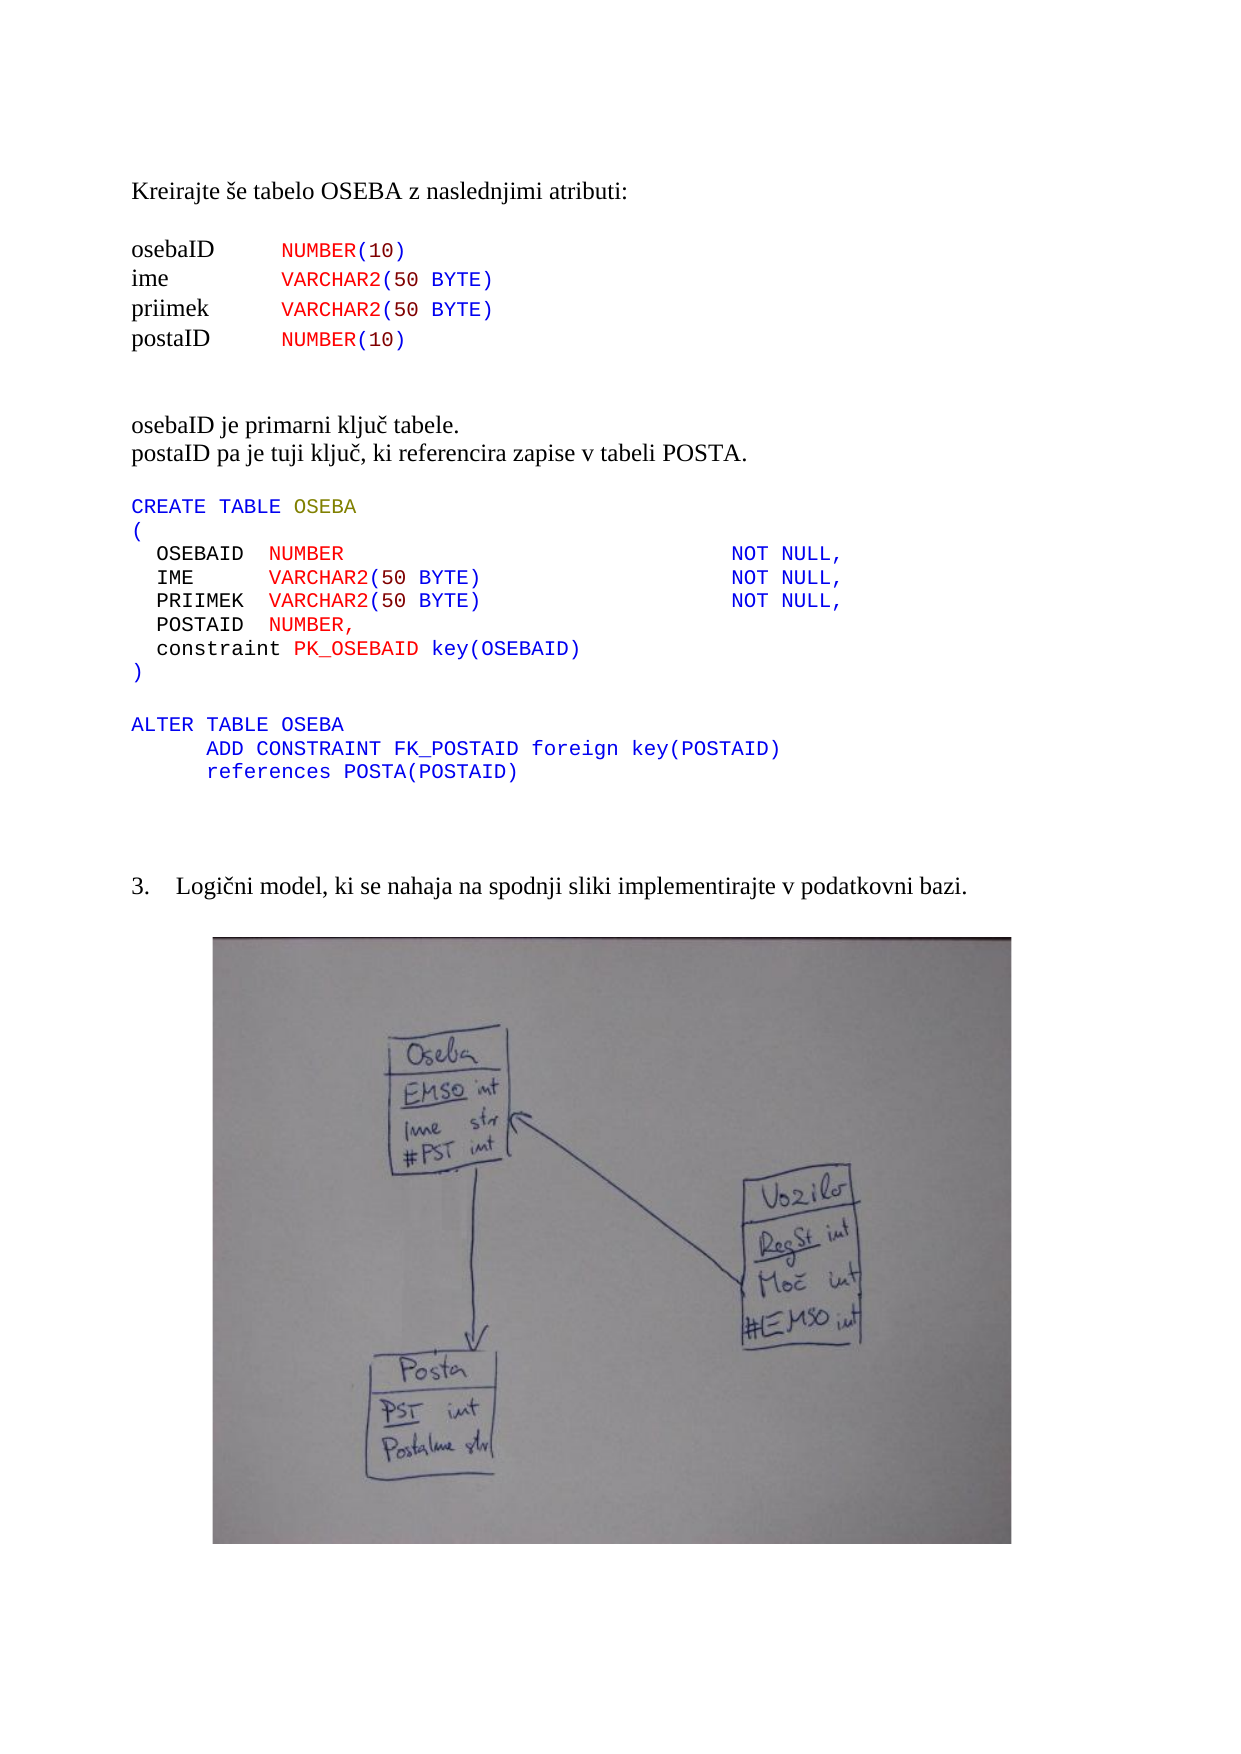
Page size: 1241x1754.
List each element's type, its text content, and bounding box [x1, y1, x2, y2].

text PRIIMEK VARCHAR2(50 BYTE) NOT NULL, [131, 591, 1093, 614]
picture [212, 937, 1012, 1544]
text ) [131, 661, 1093, 685]
text ALTER TABLE OSEBA [131, 714, 1093, 737]
text postaID NUMBER(10) [131, 323, 1093, 352]
text ( [131, 519, 1093, 543]
text osebaID NUMBER(10) [131, 234, 1093, 263]
text references POSTA(POSTAID) [131, 761, 1093, 785]
text ADD CONSTRAINT FK_POSTAID foreign key(POSTAID) [131, 737, 1093, 761]
text Kreirajte še tabelo OSEBA z naslednjimi atributi: [131, 176, 1093, 205]
text priimek VARCHAR2(50 BYTE) [131, 293, 1093, 323]
text OSEBAID NUMBER NOT NULL, [131, 543, 1093, 567]
text CREATE TABLE OSEBA [131, 496, 1093, 519]
text ime VARCHAR2(50 BYTE) [131, 263, 1093, 293]
text POSTAID NUMBER, [131, 614, 1093, 638]
list Logični model, ki se nahaja na spodnji sliki implementirajte v podatkovni bazi. [131, 871, 1093, 900]
text IME VARCHAR2(50 BYTE) NOT NULL, [131, 567, 1093, 591]
text osebaID je primarni ključ tabele. [131, 410, 1093, 438]
text constraint PK_OSEBAID key(OSEBAID) [131, 638, 1093, 661]
text postaID pa je tuji ključ, ki referencira zapise v tabeli POSTA. [131, 438, 1093, 467]
